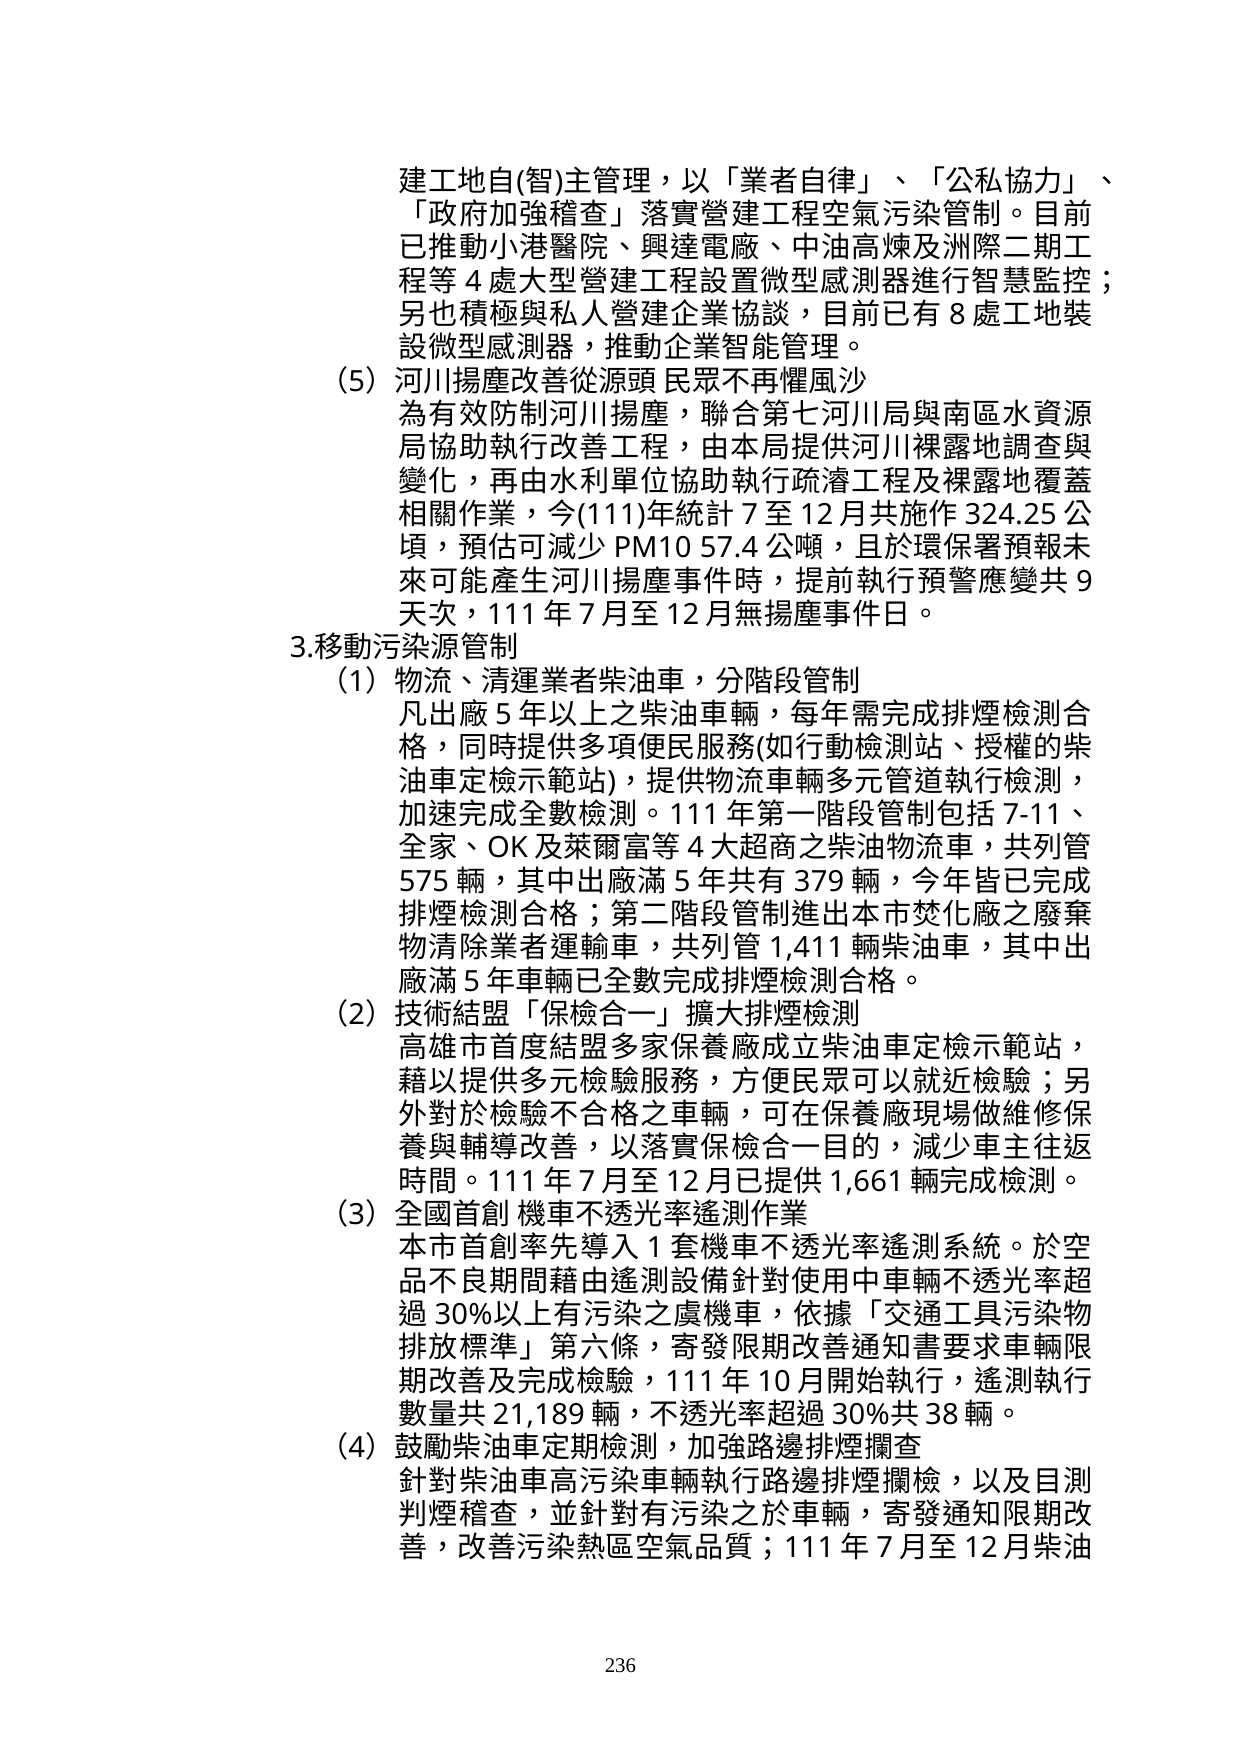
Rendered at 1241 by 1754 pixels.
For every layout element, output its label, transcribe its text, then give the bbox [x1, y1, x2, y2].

text 高雄市首度結盟多家保養廠成立柴油車定檢示範站，藉以提供多元檢驗服務，方便民眾可以就近檢驗；另外對於檢驗不合格之車輛，可在保養廠現場做維修保養與輔導改善，以落實保檢合一目的，減少車主往返時間。111年7月至12月已提供1,661輛完成檢測。 [398, 1031, 1092, 1198]
text 推動「智慧工地」措施，輔導營建業者裝設微型感測器、全方位監控系統(CCTV)系統、噪音感應器、監測看板及建置衛環職安智慧系統等科學儀器，同時加裝高空塔等噴灑系統連動灑水，提升防制效率，強化營建工地自(智)主管理，以「業者自律」、「公私協力」、「政府加強稽查」落實營建工程空氣污染管制。目前已推動小港醫院、興達電廠、中油高煉及洲際二期工程等4處大型營建工程設置微型感測器進行智慧監控；另也積極與私人營建企業協談，目前已有8處工地裝設微型感測器，推動企業智能管理。 [398, 164, 1092, 364]
text 3.移動污染源管制 [289, 631, 1092, 664]
text （3）全國首創 機車不透光率遙測作業 [319, 1198, 1092, 1231]
text （4）鼓勵柴油車定期檢測，加強路邊排煙攔查 [319, 1431, 1092, 1464]
text （2）技術結盟「保檢合一」擴大排煙檢測 [319, 998, 1092, 1031]
text 為有效防制河川揚塵，聯合第七河川局與南區水資源局協助執行改善工程，由本局提供河川裸露地調查與變化，再由水利單位協助執行疏濬工程及裸露地覆蓋相關作業，今(111)年統計7至12月共施作324.25公頃，預估可減少PM10 57.4公噸，且於環保署預報未來可能產生河川揚塵事件時，提前執行預警應變共9天次，111年7月至12月無揚塵事件日。 [398, 398, 1092, 631]
text （5）河川揚塵改善從源頭 民眾不再懼風沙 [319, 364, 1092, 398]
text 本市首創率先導入1套機車不透光率遙測系統。於空品不良期間藉由遙測設備針對使用中車輛不透光率超過30%以上有污染之虞機車，依據「交通工具污染物排放標準」第六條，寄發限期改善通知書要求車輛限期改善及完成檢驗，111年10月開始執行，遙測執行數量共21,189輛，不透光率超過30%共38輛。 [398, 1231, 1092, 1431]
text （1）物流、清運業者柴油車，分階段管制 [319, 664, 1092, 698]
text 針對柴油車高污染車輛執行路邊排煙攔檢，以及目測判煙稽查，並針對有污染之於車輛，寄發通知限期改善，改善污染熱區空氣品質；111年7月至12月柴油 [398, 1464, 1092, 1564]
text 凡出廠5年以上之柴油車輛，每年需完成排煙檢測合格，同時提供多項便民服務(如行動檢測站、授權的柴油車定檢示範站)，提供物流車輛多元管道執行檢測，加速完成全數檢測。111年第一階段管制包括7-11、全家、OK及萊爾富等4大超商之柴油物流車，共列管575輛，其中出廠滿5年共有379輛，今年皆已完成排煙檢測合格；第二階段管制進出本市焚化廠之廢棄物清除業者運輸車，共列管1,411輛柴油車，其中出廠滿5年車輛已全數完成排煙檢測合格。 [398, 698, 1092, 998]
